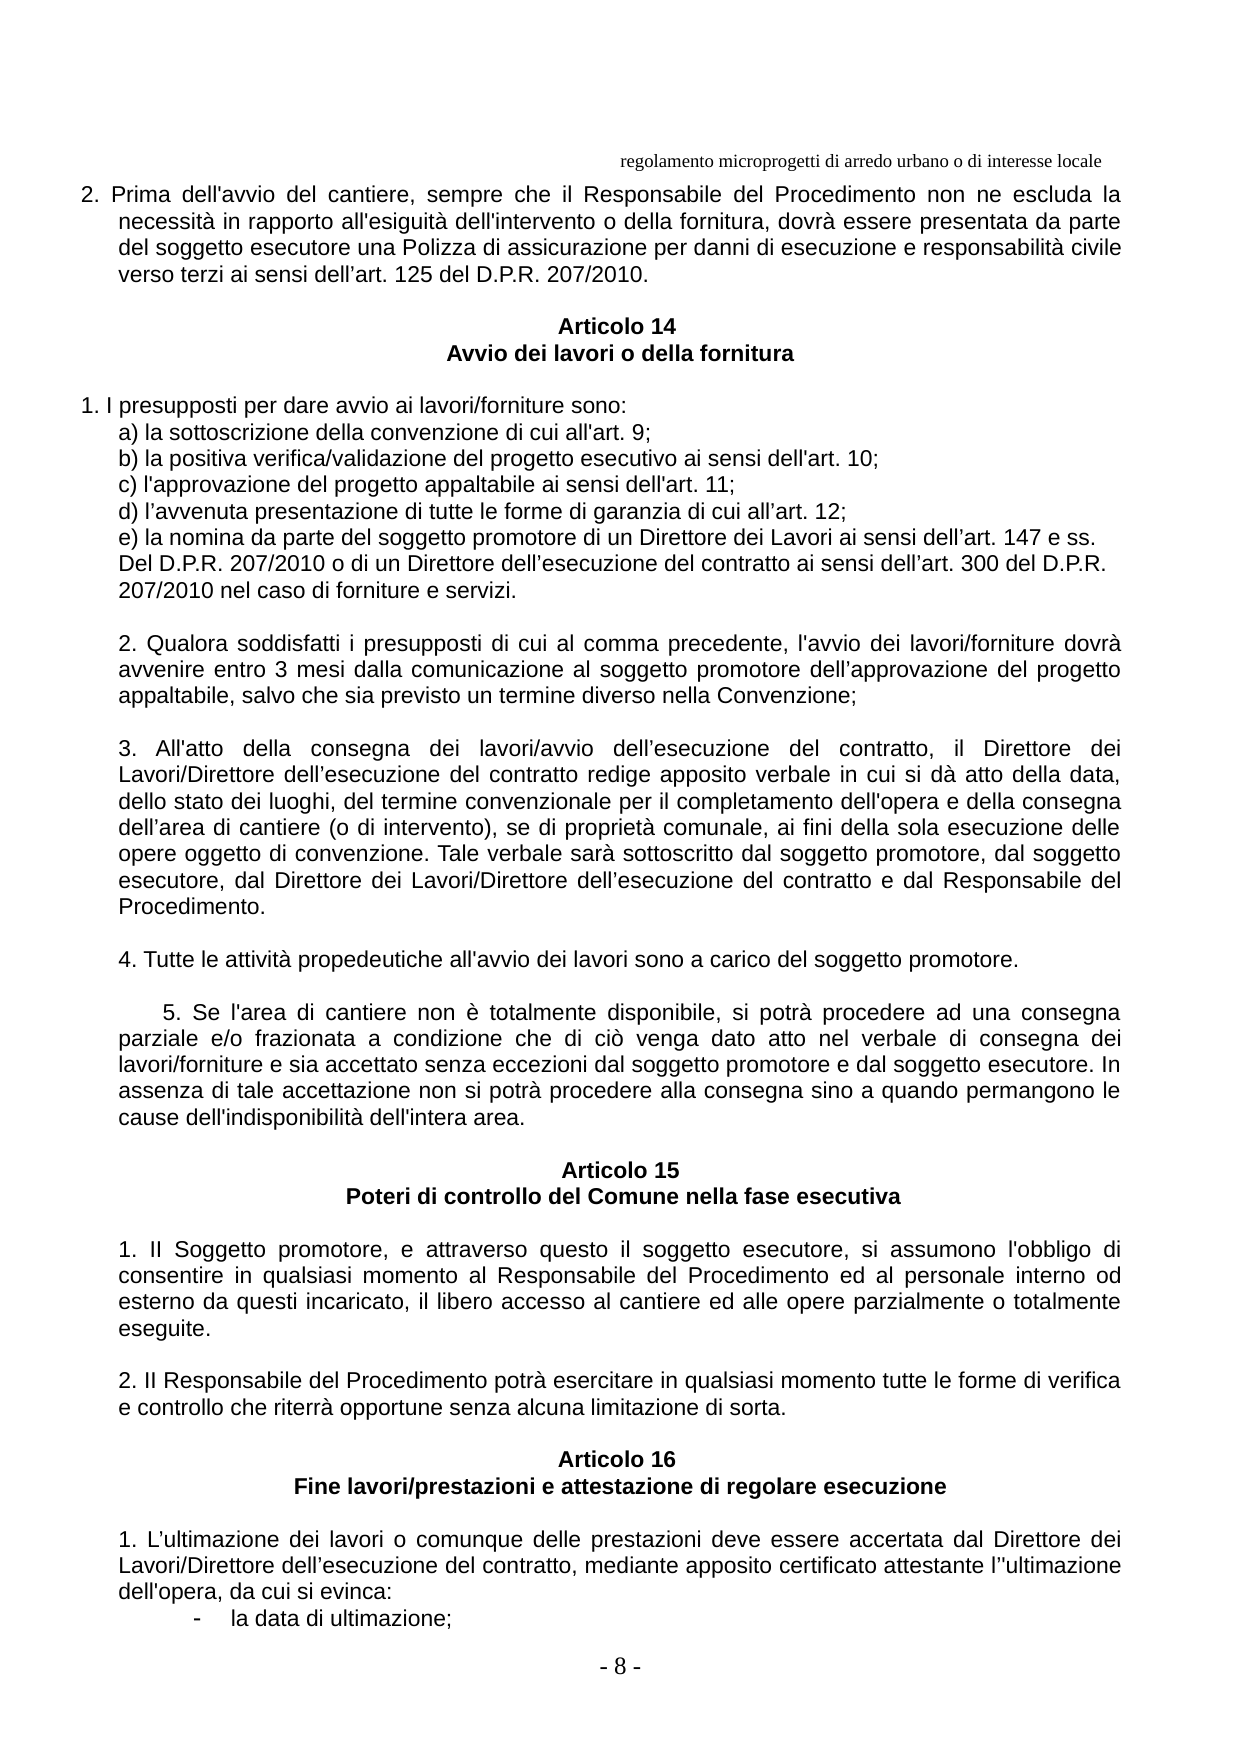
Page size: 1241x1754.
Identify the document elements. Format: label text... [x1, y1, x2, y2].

text 1. II Soggetto promotore, e attraverso questo il soggetto esecutore, si assumono l'obbligo di consentire in qualsiasi momento al Responsabile del Procedimento ed al personale interno od esterno da questi incaricato, il libero accesso al cantiere ed alle opere parzialmente o totalmente eseguite. [118, 1236, 1122, 1341]
text 3. All'atto della consegna dei lavori/avvio dell’esecuzione del contratto, il Direttore dei Lavori/Direttore dell’esecuzione del contratto redige apposito verbale in cui si dà atto della data, dello stato dei luoghi, del termine convenzionale per il completamento dell'opera e della consegna dell’area di cantiere (o di intervento), se di proprietà comunale, ai fini della sola esecuzione delle opere oggetto di convenzione. Tale verbale sarà sottoscritto dal soggetto promotore, dal soggetto esecutore, dal Direttore dei Lavori/Direttore dell’esecuzione del contratto e dal Responsabile del Procedimento. [118, 735, 1122, 919]
text 5. Se l'area di cantiere non è totalmente disponibile, si potrà procedere ad una consegna parziale e/o frazionata a condizione che di ciò venga dato atto nel verbale di consegna dei lavori/forniture e sia accettato senza eccezioni dal soggetto promotore e dal soggetto esecutore. In assenza di tale accettazione non si potrà procedere alla consegna sino a quando permangono le cause dell'indisponibilità dell'intera area. [118, 998, 1122, 1130]
text c) l'approvazione del progetto appaltabile ai sensi dell'art. 11; [118, 471, 1122, 498]
text Avvio dei lavori o della fornitura [118, 339, 1122, 366]
text b) la positiva verifica/validazione del progetto esecutivo ai sensi dell'art. 10; [118, 445, 1122, 471]
text d) l’avvenuta presentazione di tutte le forme di garanzia di cui all’art. 12; [118, 498, 1122, 524]
text 2. II Responsabile del Procedimento potrà esercitare in qualsiasi momento tutte le forme di verifica e controllo che riterrà opportune senza alcuna limitazione di sorta. [118, 1367, 1122, 1420]
text Fine lavori/prestazioni e attestazione di regolare esecuzione [118, 1473, 1122, 1499]
text a) la sottoscrizione della convenzione di cui all'art. 9; [118, 419, 1122, 445]
list la data di ultimazione; [193, 1604, 1122, 1631]
text Articolo 14 [118, 313, 1122, 339]
text 2. Qualora soddisfatti i presupposti di cui al comma precedente, l'avvio dei lavori/forniture dovrà avvenire entro 3 mesi dalla comunicazione al soggetto promotore dell’approvazione del progetto appaltabile, salvo che sia previsto un termine diverso nella Convenzione; [118, 629, 1122, 708]
text 2. Prima dell'avvio del cantiere, sempre che il Responsabile del Procedimento non ne escluda la necessità in rapporto all'esiguità dell'intervento o della fornitura, dovrà essere presentata da parte del soggetto esecutore una Polizza di assicurazione per danni di esecuzione e responsabilità civile verso terzi ai sensi dell’art. 125 del D.P.R. 207/2010. [81, 181, 1122, 287]
text 1. I presupposti per dare avvio ai lavori/forniture sono: [81, 392, 1122, 419]
text Articolo 15 [118, 1157, 1122, 1183]
text 1. L’ultimazione dei lavori o comunque delle prestazioni deve essere accertata dal Direttore dei Lavori/Direttore dell’esecuzione del contratto, mediante apposito certificato attestante l’'ultimazione dell'opera, da cui si evinca: [118, 1526, 1122, 1604]
text Articolo 16 [118, 1446, 1122, 1473]
text e) la nomina da parte del soggetto promotore di un Direttore dei Lavori ai sensi dell’art. 147 e ss. Del D.P.R. 207/2010 o di un Direttore dell’esecuzione del contratto ai sensi dell’art. 300 del D.P.R. 207/2010 nel caso di forniture e servizi. [118, 524, 1122, 603]
text 4. Tutte le attività propedeutiche all'avvio dei lavori sono a carico del soggetto promotore. [118, 946, 1122, 972]
text Poteri di controllo del Comune nella fase esecutiva [118, 1183, 1122, 1209]
